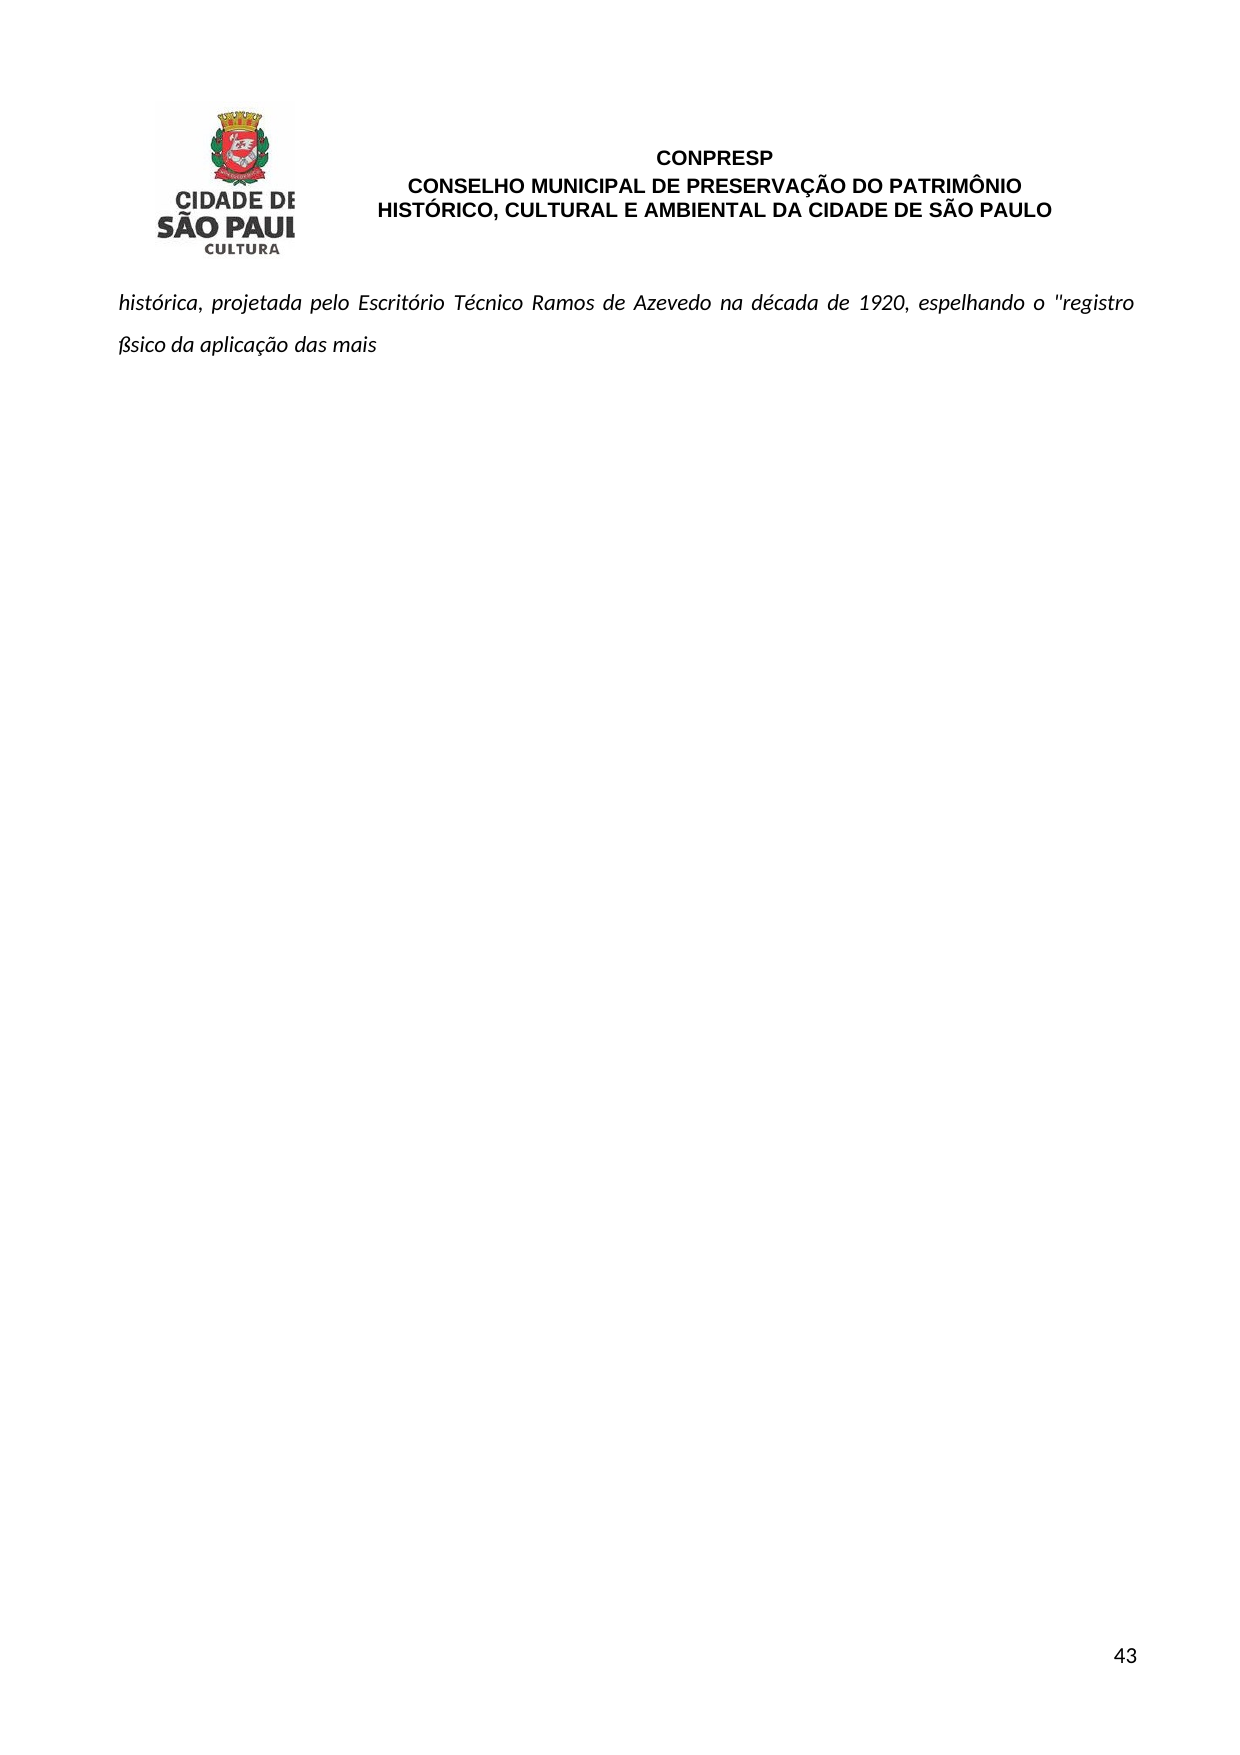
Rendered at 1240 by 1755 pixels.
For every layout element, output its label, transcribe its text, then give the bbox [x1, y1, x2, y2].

text histórica, projetada pelo Escritório Técnico Ramos de Azevedo na década de 1920, espelhando o "registro ßsico da aplicação das mais [118, 288, 1135, 358]
